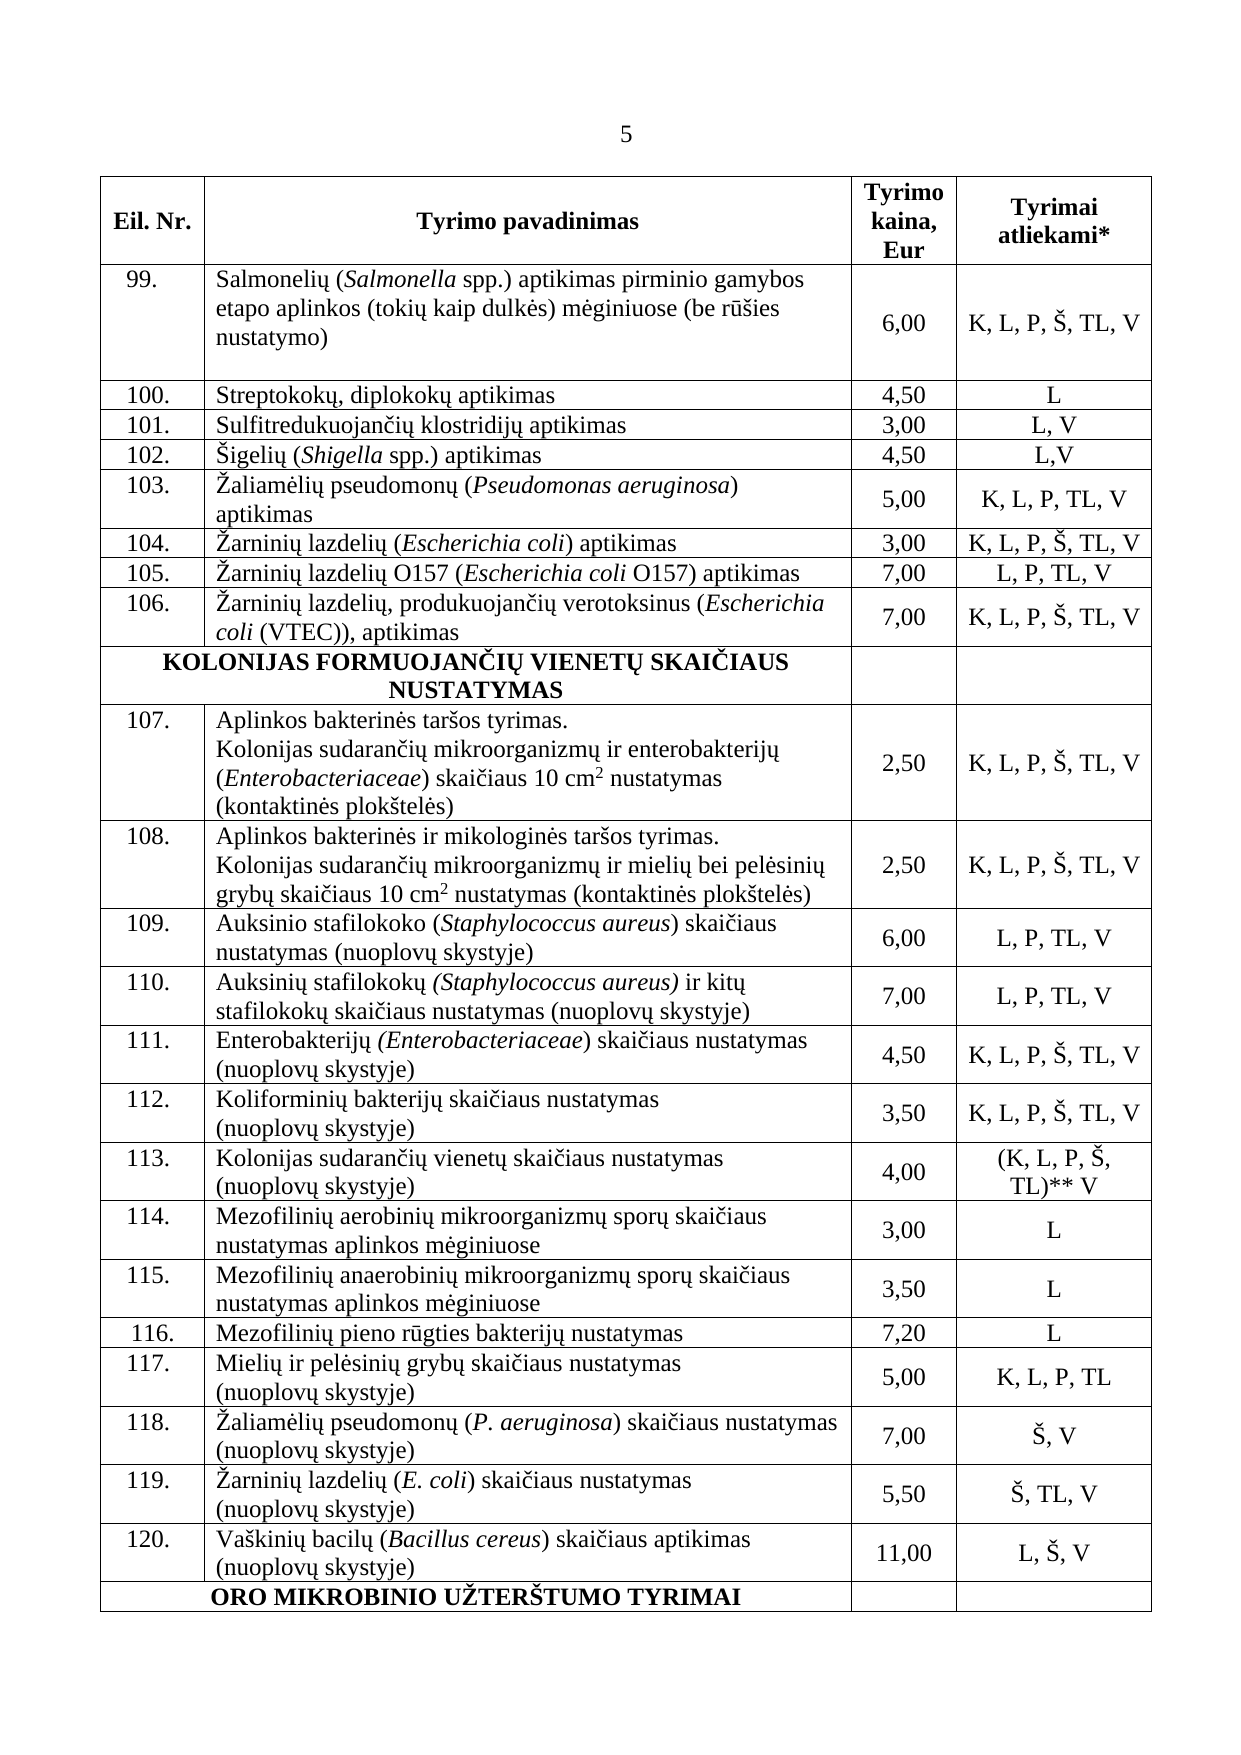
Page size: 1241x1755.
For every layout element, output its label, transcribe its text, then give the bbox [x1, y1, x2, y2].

table_cell 106. [101, 588, 204, 646]
table_cell 103. [101, 470, 204, 527]
table_header Tyrimo pavadinimas [205, 177, 851, 263]
table_cell L, P, TL, V [957, 558, 1151, 587]
table_cell 115. [101, 1260, 204, 1317]
table_cell L [957, 1201, 1151, 1259]
table_cell 5,50 [852, 1465, 956, 1523]
table_cell Salmonelių (Salmonella spp.) aptikimas pirminio gamybos etapo aplinkos (tokių kaip dulkės) mėginiuose (be rūšies nustatymo) [205, 265, 851, 379]
table_cell K, L, P, Š, TL, V [957, 705, 1151, 820]
table_cell [957, 647, 1151, 704]
table_cell Žarninių lazdelių (E. coli) skaičiaus nustatymas (nuoplovų skystyje) [205, 1465, 851, 1523]
table_cell 6,00 [852, 909, 956, 966]
table_cell Aplinkos bakterinės ir mikologinės taršos tyrimas. Kolonijas sudarančių mikroorganizmų ir mielių bei pelėsinių grybų skaičiaus 10 cm2 nustatymas (kontaktinės plokštelės) [205, 821, 851, 907]
table_cell Sulfitredukuojančių klostridijų aptikimas [205, 410, 851, 439]
table_cell 4,50 [852, 1026, 956, 1083]
table_cell Mielių ir pelėsinių grybų skaičiaus nustatymas (nuoplovų skystyje) [205, 1348, 851, 1406]
table_header Tyrimo kaina, Eur [852, 177, 956, 263]
table_cell 101. [101, 410, 204, 439]
table_cell Š, V [957, 1407, 1151, 1464]
table_cell 114. [101, 1201, 204, 1259]
table_cell Aplinkos bakterinės taršos tyrimas. Kolonijas sudarančių mikroorganizmų ir enterobakterijų (Enterobacteriaceae) skaičiaus 10 cm2 nustatymas (kontaktinės plokštelės) [205, 705, 851, 820]
table_cell Žaliamėlių pseudomonų (P. aeruginosa) skaičiaus nustatymas (nuoplovų skystyje) [205, 1407, 851, 1464]
table_cell L, P, TL, V [957, 909, 1151, 966]
table_cell Enterobakterijų (Enterobacteriaceae) skaičiaus nustatymas (nuoplovų skystyje) [205, 1026, 851, 1083]
table_header Eil. Nr. [101, 177, 204, 263]
table_cell 5,00 [852, 1348, 956, 1406]
table_cell L, V [957, 410, 1151, 439]
table_cell L [957, 381, 1151, 409]
table_cell 7,00 [852, 558, 956, 587]
table_cell 7,20 [852, 1318, 956, 1347]
table_cell ORO MIKROBINIO UŽTERŠTUMO TYRIMAI [101, 1582, 851, 1611]
table_cell 7,00 [852, 588, 956, 646]
table_cell 2,50 [852, 821, 956, 907]
table_cell Vaškinių bacilų (Bacillus cereus) skaičiaus aptikimas (nuoplovų skystyje) [205, 1524, 851, 1581]
table_cell (K, L, P, Š, TL)** V [957, 1143, 1151, 1200]
table_cell 7,00 [852, 1407, 956, 1464]
table_cell Žarninių lazdelių, produkuojančių verotoksinus (Escherichia coli (VTEC)), aptikimas [205, 588, 851, 646]
table_cell L, Š, V [957, 1524, 1151, 1581]
table_cell 3,50 [852, 1260, 956, 1317]
table_cell Žaliamėlių pseudomonų (Pseudomonas aeruginosa) aptikimas [205, 470, 851, 527]
table_cell 7,00 [852, 967, 956, 1024]
table_cell Mezofilinių aerobinių mikroorganizmų sporų skaičiaus nustatymas aplinkos mėginiuose [205, 1201, 851, 1259]
table_cell 105. [101, 558, 204, 587]
table_cell Koliforminių bakterijų skaičiaus nustatymas (nuoplovų skystyje) [205, 1084, 851, 1142]
table_cell [957, 1582, 1151, 1611]
table_cell Streptokokų, diplokokų aptikimas [205, 381, 851, 409]
table_cell 104. [101, 529, 204, 557]
table_cell K, L, P, Š, TL, V [957, 265, 1151, 379]
table_cell 3,50 [852, 1084, 956, 1142]
table_cell Š, TL, V [957, 1465, 1151, 1523]
table_cell 108. [101, 821, 204, 907]
table_cell Auksinio stafilokoko (Staphylococcus aureus) skaičiaus nustatymas (nuoplovų skystyje) [205, 909, 851, 966]
table_cell Kolonijas sudarančių vienetų skaičiaus nustatymas (nuoplovų skystyje) [205, 1143, 851, 1200]
table_cell K, L, P, Š, TL, V [957, 1026, 1151, 1083]
table_cell 3,00 [852, 529, 956, 557]
table_cell 4,00 [852, 1143, 956, 1200]
table_cell 118. [101, 1407, 204, 1464]
table_cell K, L, P, TL [957, 1348, 1151, 1406]
table_cell Žarninių lazdelių (Escherichia coli) aptikimas [205, 529, 851, 557]
table_cell 113. [101, 1143, 204, 1200]
table_cell 100. [101, 381, 204, 409]
table_cell 120. [101, 1524, 204, 1581]
table_cell 99. [101, 265, 204, 379]
table_cell 11,00 [852, 1524, 956, 1581]
table_cell 5,00 [852, 470, 956, 527]
table_cell L [957, 1318, 1151, 1347]
table_cell 2,50 [852, 705, 956, 820]
table_cell Mezofilinių pieno rūgties bakterijų nustatymas [205, 1318, 851, 1347]
table_cell 3,00 [852, 410, 956, 439]
table_cell 4,50 [852, 381, 956, 409]
table_cell 111. [101, 1026, 204, 1083]
table_cell KOLONIJAS FORMUOJANČIŲ VIENETŲ SKAIČIAUS NUSTATYMAS [101, 647, 851, 704]
table_cell 3,00 [852, 1201, 956, 1259]
table_cell Žarninių lazdelių O157 (Escherichia coli O157) aptikimas [205, 558, 851, 587]
table_cell Mezofilinių anaerobinių mikroorganizmų sporų skaičiaus nustatymas aplinkos mėginiuose [205, 1260, 851, 1317]
table_cell 117. [101, 1348, 204, 1406]
table_cell K, L, P, Š, TL, V [957, 588, 1151, 646]
table_cell 102. [101, 440, 204, 469]
table_cell L, P, TL, V [957, 967, 1151, 1024]
table_cell 109. [101, 909, 204, 966]
table_cell [852, 1582, 956, 1611]
table_cell K, L, P, Š, TL, V [957, 1084, 1151, 1142]
table_cell Šigelių (Shigella spp.) aptikimas [205, 440, 851, 469]
table_cell K, L, P, Š, TL, V [957, 529, 1151, 557]
table_cell 4,50 [852, 440, 956, 469]
table_header Tyrimai atliekami* [957, 177, 1151, 263]
table_cell K, L, P, Š, TL, V [957, 821, 1151, 907]
table_cell 107. [101, 705, 204, 820]
table_cell 110. [101, 967, 204, 1024]
table_cell L,V [957, 440, 1151, 469]
table_cell [852, 647, 956, 704]
table_cell 116. [101, 1318, 204, 1347]
table_cell 6,00 [852, 265, 956, 379]
table_cell 119. [101, 1465, 204, 1523]
table_cell 112. [101, 1084, 204, 1142]
table_cell K, L, P, TL, V [957, 470, 1151, 527]
table_cell L [957, 1260, 1151, 1317]
table_cell Auksinių stafilokokų (Staphylococcus aureus) ir kitų stafilokokų skaičiaus nustatymas (nuoplovų skystyje) [205, 967, 851, 1024]
